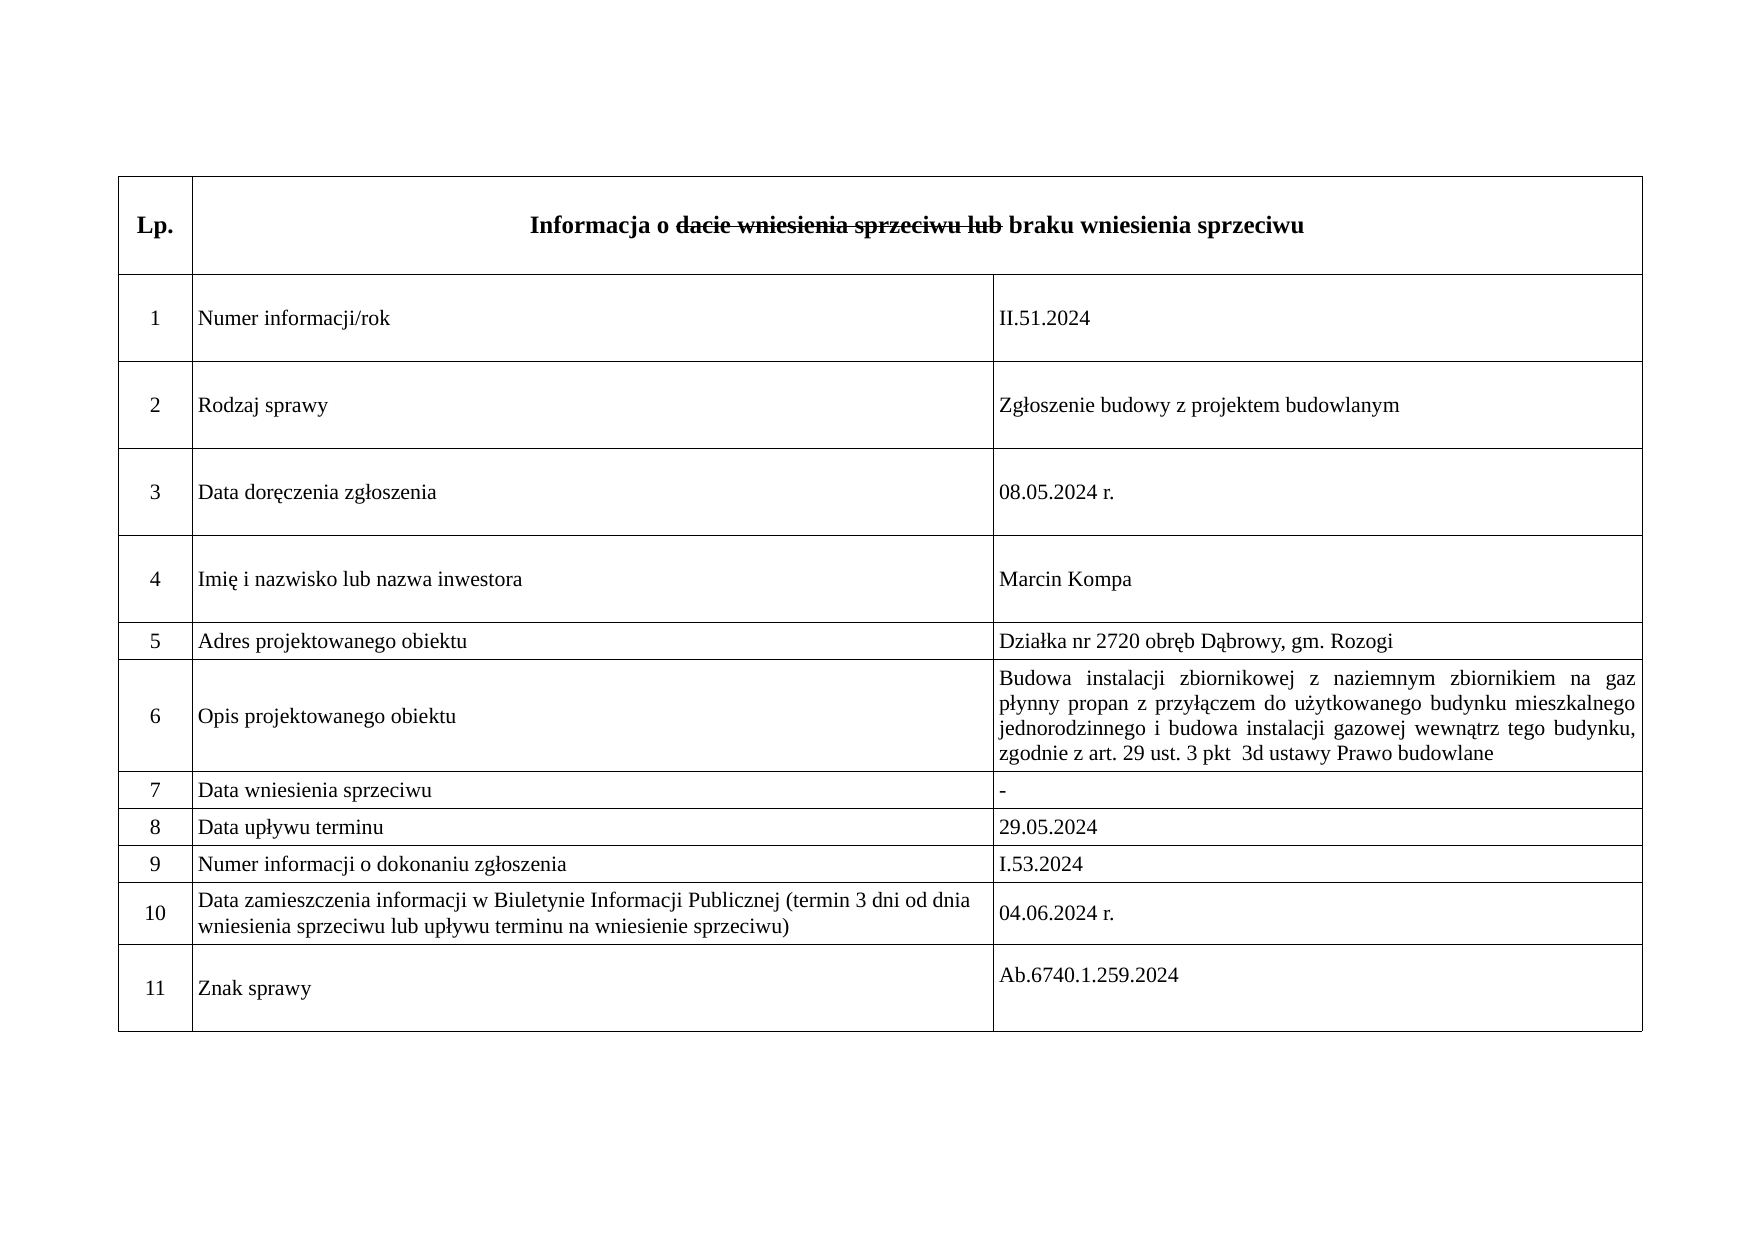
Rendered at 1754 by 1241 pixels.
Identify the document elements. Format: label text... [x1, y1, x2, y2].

table_cell 4 [119, 536, 192, 622]
table_cell Ab.6740.1.259.2024 [994, 945, 1642, 1031]
table_cell Budowa instalacji zbiornikowej z naziemnym zbiornikiem na gaz płynny propan z przyłączem do użytkowanego budynku mieszkalnego jednorodzinnego i budowa instalacji gazowej wewnątrz tego budynku, zgodnie z art. 29 ust. 3 pkt 3d ustawy Prawo budowlane [994, 660, 1642, 771]
table_cell I.53.2024 [994, 846, 1642, 882]
table_cell 8 [119, 809, 192, 845]
table_cell 5 [119, 623, 192, 659]
table_cell Zgłoszenie budowy z projektem budowlanym [994, 362, 1642, 448]
table_cell Numer informacji o dokonaniu zgłoszenia [193, 846, 993, 882]
table_cell Numer informacji/rok [193, 275, 993, 361]
table_cell 2 [119, 362, 192, 448]
table_cell Działka nr 2720 obręb Dąbrowy, gm. Rozogi [994, 623, 1642, 659]
table_cell Opis projektowanego obiektu [193, 660, 993, 771]
table_cell II.51.2024 [994, 275, 1642, 361]
table_cell Data zamieszczenia informacji w Biuletynie Informacji Publicznej (termin 3 dni od dnia wniesienia sprzeciwu lub upływu terminu na wniesienie sprzeciwu) [193, 883, 993, 944]
table_cell Rodzaj sprawy [193, 362, 993, 448]
table_cell Znak sprawy [193, 945, 993, 1031]
table_cell Imię i nazwisko lub nazwa inwestora [193, 536, 993, 622]
table_cell - [994, 772, 1642, 808]
table_header Informacja o dacie wniesienia sprzeciwu lub braku wniesienia sprzeciwu [193, 177, 1642, 273]
table_cell 7 [119, 772, 192, 808]
table_header Lp. [119, 177, 192, 273]
table_cell Marcin Kompa [994, 536, 1642, 622]
table_cell 29.05.2024 [994, 809, 1642, 845]
table_cell 04.06.2024 r. [994, 883, 1642, 944]
table_cell 1 [119, 275, 192, 361]
table_cell 6 [119, 660, 192, 771]
table_cell Data doręczenia zgłoszenia [193, 449, 993, 535]
table_cell 9 [119, 846, 192, 882]
table_cell Data upływu terminu [193, 809, 993, 845]
table_cell 11 [119, 945, 192, 1031]
table_cell Data wniesienia sprzeciwu [193, 772, 993, 808]
table_cell 08.05.2024 r. [994, 449, 1642, 535]
table_cell Adres projektowanego obiektu [193, 623, 993, 659]
table_cell 3 [119, 449, 192, 535]
table_cell 10 [119, 883, 192, 944]
